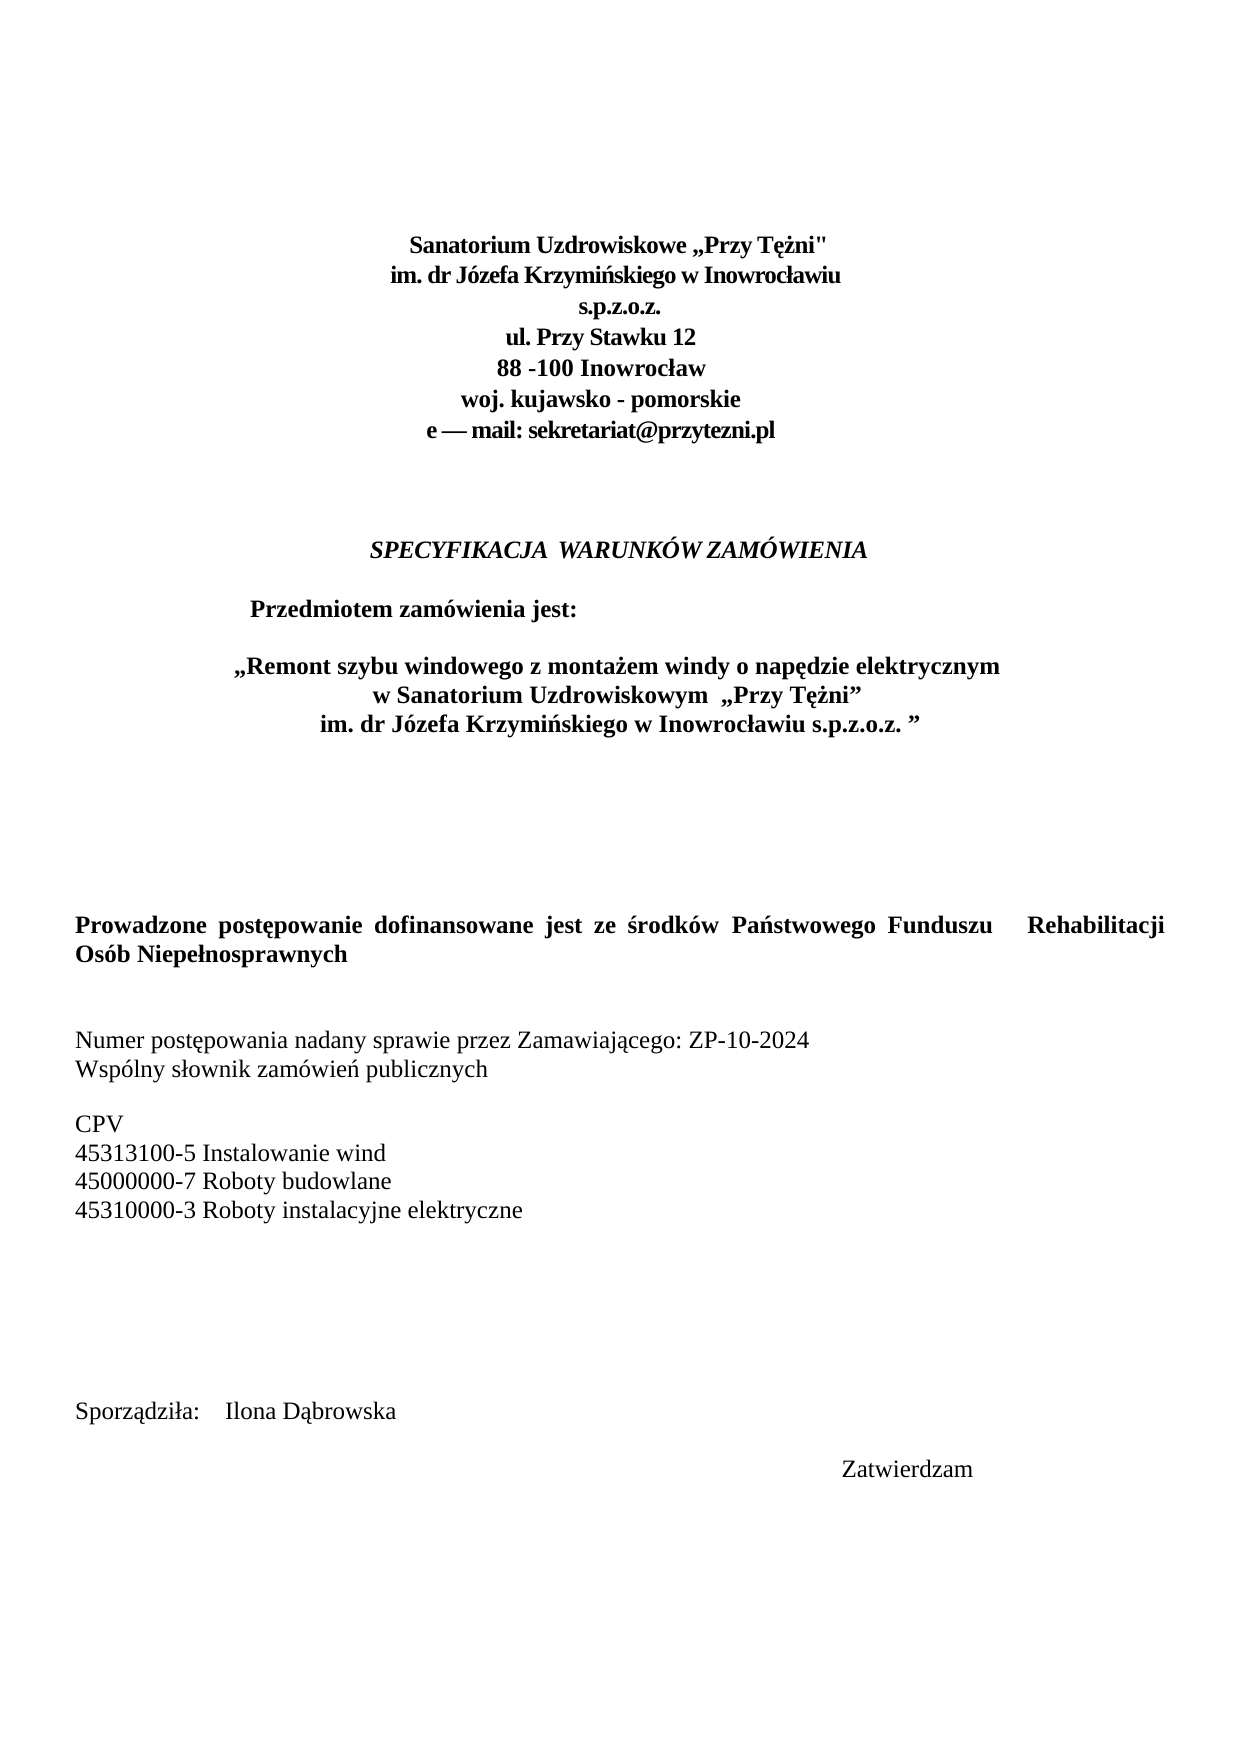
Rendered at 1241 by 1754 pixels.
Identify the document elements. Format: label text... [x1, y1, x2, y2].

text 45313100-5 Instalowanie wind [75, 1138, 1165, 1166]
text 45000000-7 Roboty budowlane [75, 1166, 1165, 1195]
text 45310000-3 Roboty instalacyjne elektryczne [75, 1195, 1165, 1224]
text Zatwierdzam [75, 1454, 1165, 1483]
text Wspólny słownik zamówień publicznych [75, 1054, 1165, 1083]
text CPV [75, 1109, 1165, 1138]
text im. dr Józefa Krzymińskiego w Inowrocławiu s.p.z.o.z. ” [75, 709, 1165, 738]
text Sanatorium Uzdrowiskowe „Przy Tężni" [222, 229, 1003, 259]
text Numer postępowania nadany sprawie przez Zamawiającego: ZP-10-2024 [75, 1025, 1165, 1054]
text „Remont szybu windowego z montażem windy o napędzie elektrycznym [75, 651, 1165, 680]
text w Sanatorium Uzdrowiskowym „Przy Tężni” [75, 680, 1165, 709]
text s.p.z.o.z. [75, 290, 1165, 321]
text im. dr Józefa Krzymińskiego w Inowrocławiu [149, 259, 1003, 290]
text ul. Przy Stawku 12 [75, 321, 1127, 352]
text Przedmiotem zamówienia jest: [75, 594, 1165, 623]
text woj. kujawsko - pomorskie [75, 383, 1127, 413]
text Sporządziła: Ilona Dąbrowska [75, 1396, 1165, 1425]
text e — mail: sekretariat@przytezni.pl [75, 413, 1127, 444]
text SPECYFIKACJA WARUNKÓW ZAMÓWIENIA [75, 536, 1165, 564]
text 88 -100 Inowrocław [75, 352, 1127, 383]
text Prowadzone postępowanie dofinansowane jest ze środków Państwowego Funduszu Rehabilitacji Osób Niepełnosprawnych [75, 910, 1165, 968]
